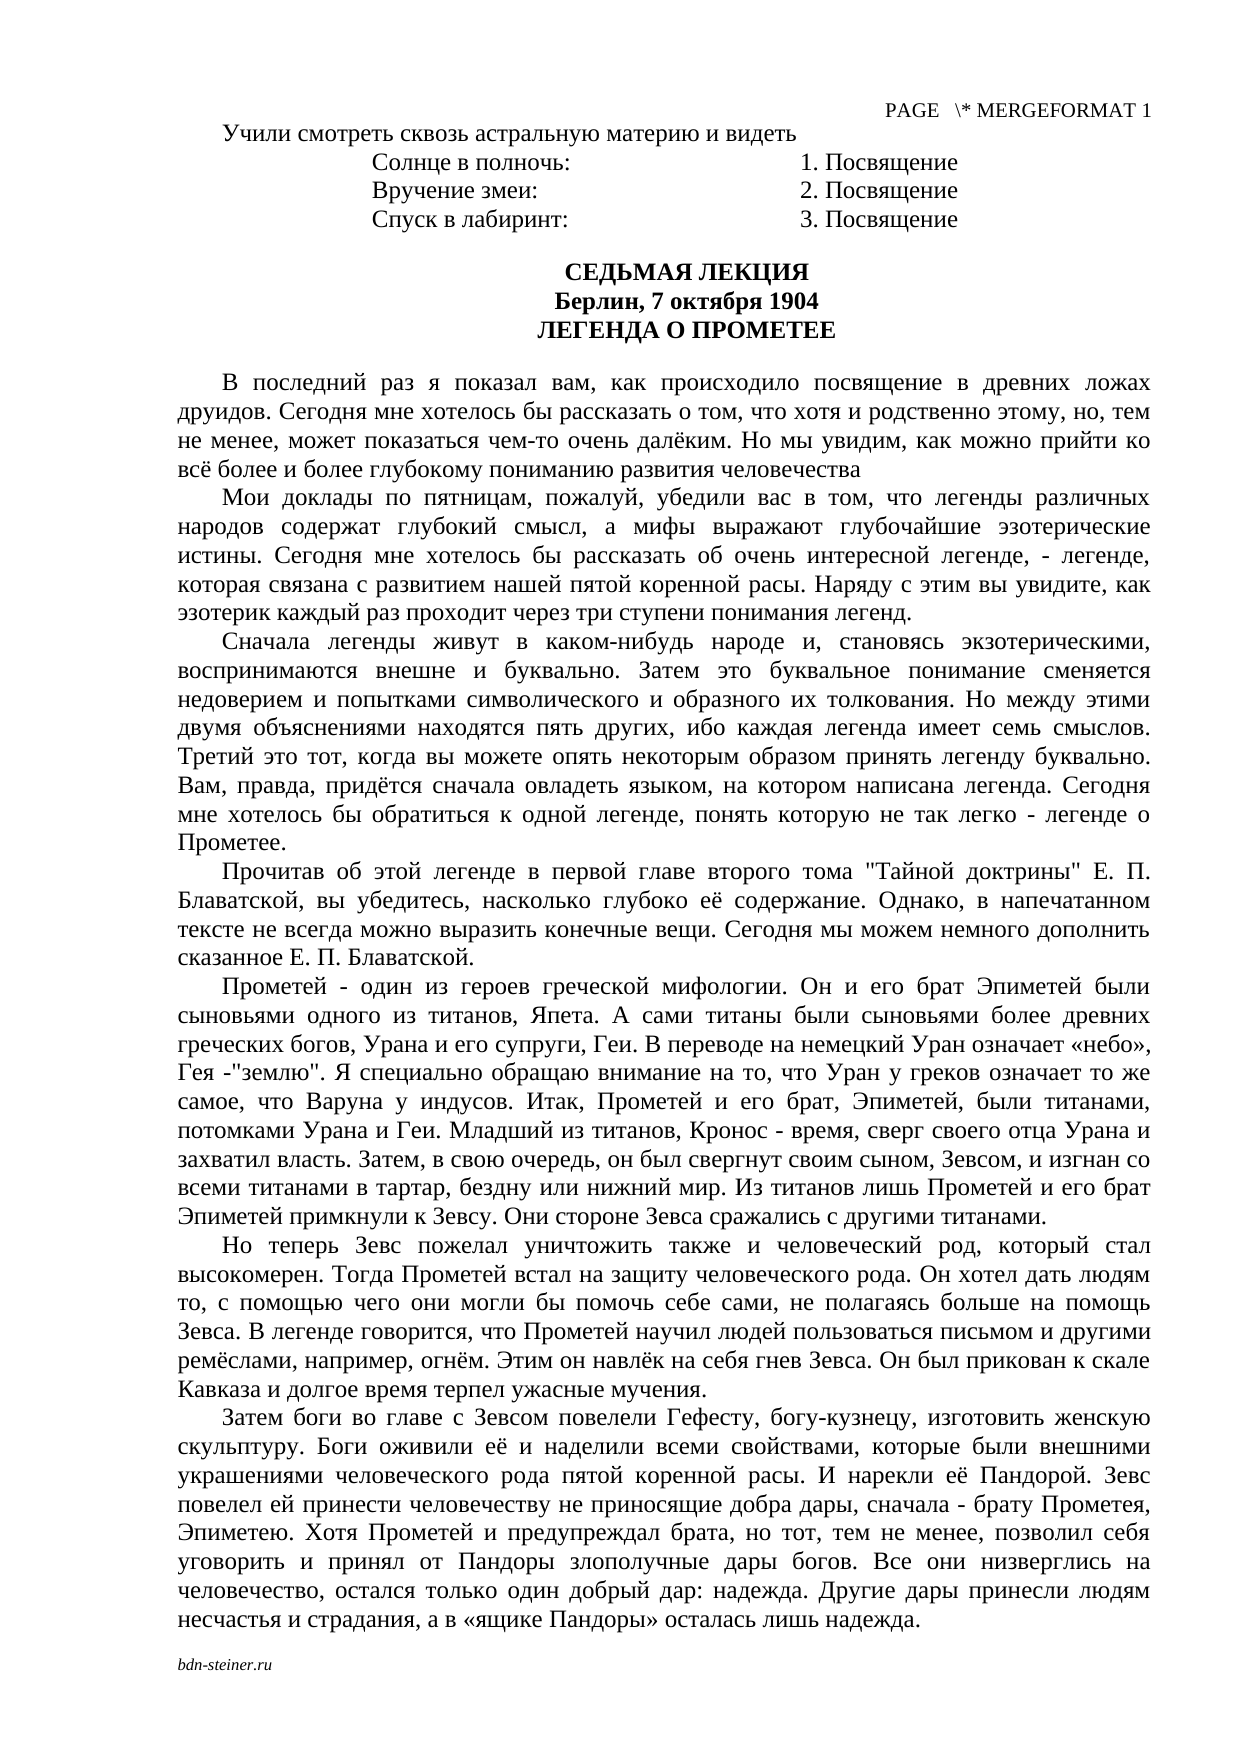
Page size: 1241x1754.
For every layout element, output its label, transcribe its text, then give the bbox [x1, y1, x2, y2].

text Сначала легенды живут в каком-нибудь народе и, становясь экзотерическими, воспринимаются внешне и буквально. Затем это буквальное понимание сменяется недоверием и попытками символического и образного их толкования. Но между этими двумя объяснениями находятся пять других, ибо каждая легенда имеет семь смыслов. Третий это тот, когда вы можете опять некоторым образом принять легенду буквально. Вам, правда, придётся сначала овладеть языком, на котором написана легенда. Сегодня мне хотелось бы обратиться к одной легенде, понять которую не так легко - легенде о Прометее. [177, 626, 1152, 856]
text Берлин, 7 октября 1904 [177, 286, 1152, 315]
text Прометей - один из героев греческой мифологии. Он и его брат Эпиметей были сыновьями одного из титанов, Япета. А сами титаны были сыновьями более древних греческих богов, Урана и его супруги, Геи. В переводе на немецкий Уран означает «небо», Гея -"землю". Я специально обращаю внимание на то, что Уран у греков означает то же самое, что Варуна у индусов. Итак, Прометей и его брат, Эпиметей, были титанами, потомками Урана и Геи. Младший из титанов, Кронос - время, сверг своего отца Урана и захватил власть. Затем, в свою очередь, он был свергнут своим сыном, Зевсом, и изгнан со всеми титанами в тартар, бездну или нижний мир. Из титанов лишь Прометей и его брат Эпиметей примкнули к Зевсу. Они стороне Зевса сражались с другими титанами. [177, 971, 1152, 1230]
text В последний раз я показал вам, как происходило посвящение в древних ложах друидов. Сегодня мне хотелось бы рассказать о том, что хотя и родственно этому, но, тем не менее, может показаться чем-то очень далёким. Но мы увидим, как можно прийти ко всё более и более глубокому пониманию развития человечества [177, 367, 1152, 482]
text Учили смотреть сквозь астральную материю и видеть [177, 118, 1152, 147]
text Прочитав об этой легенде в первой главе второго тома "Тайной доктрины" Е. П. Блаватской, вы убедитесь, насколько глубоко её содержание. Однако, в напечатанном тексте не всегда можно выразить конечные вещи. Сегодня мы можем немного дополнить сказанное Е. П. Блаватской. [177, 856, 1152, 971]
text Но теперь Зевс пожелал уничтожить также и человеческий род, который стал высокомерен. Тогда Прометей встал на защиту человеческого рода. Он хотел дать людям то, с помощью чего они могли бы помочь себе сами, не полагаясь больше на помощь Зевса. В легенде говорится, что Прометей научил людей пользоваться письмом и другими ремёслами, например, огнём. Этим он навлёк на себя гнев Зевса. Он был прикован к скале Кавказа и долгое время терпел ужасные мучения. [177, 1230, 1152, 1402]
text ЛЕГЕНДА О ПРОМЕТЕЕ [177, 315, 1152, 343]
text Затем боги во главе с Зевсом повелели Гефесту, богу-кузнецу, изготовить женскую скульптуру. Боги оживили её и наделили всеми свойствами, которые были внешними украшениями человеческого рода пятой коренной расы. И нарекли её Пандорой. Зевс повелел ей принести человечеству не приносящие добра дары, сначала - брату Прометея, Эпиметею. Хотя Прометей и предупреждал брата, но тот, тем не менее, позволил себя уговорить и принял от Пандоры злополучные дары богов. Все они низверглись на человечество, остался только один добрый дар: надежда. Другие дары принесли людям несчастья и страдания, а в «ящике Пандоры» осталась лишь надежда. [177, 1402, 1152, 1632]
text Мои доклады по пятницам, пожалуй, убедили вас в том, что легенды различных народов содержат глубокий смысл, а мифы выражают глубочайшие эзотерические истины. Сегодня мне хотелось бы рассказать об очень интересной легенде, - легенде, которая связана с развитием нашей пятой коренной расы. Наряду с этим вы увидите, как эзотерик каждый раз проходит через три ступени понимания легенд. [177, 482, 1152, 626]
text Солнце в полночь: 1. Посвящение [327, 147, 1152, 176]
text Вручение змеи: 2. Посвящение [327, 176, 1152, 204]
text Спуск в лабиринт: 3. Посвящение [327, 204, 1152, 233]
text СЕДЬМАЯ ЛЕКЦИЯ [177, 257, 1152, 286]
